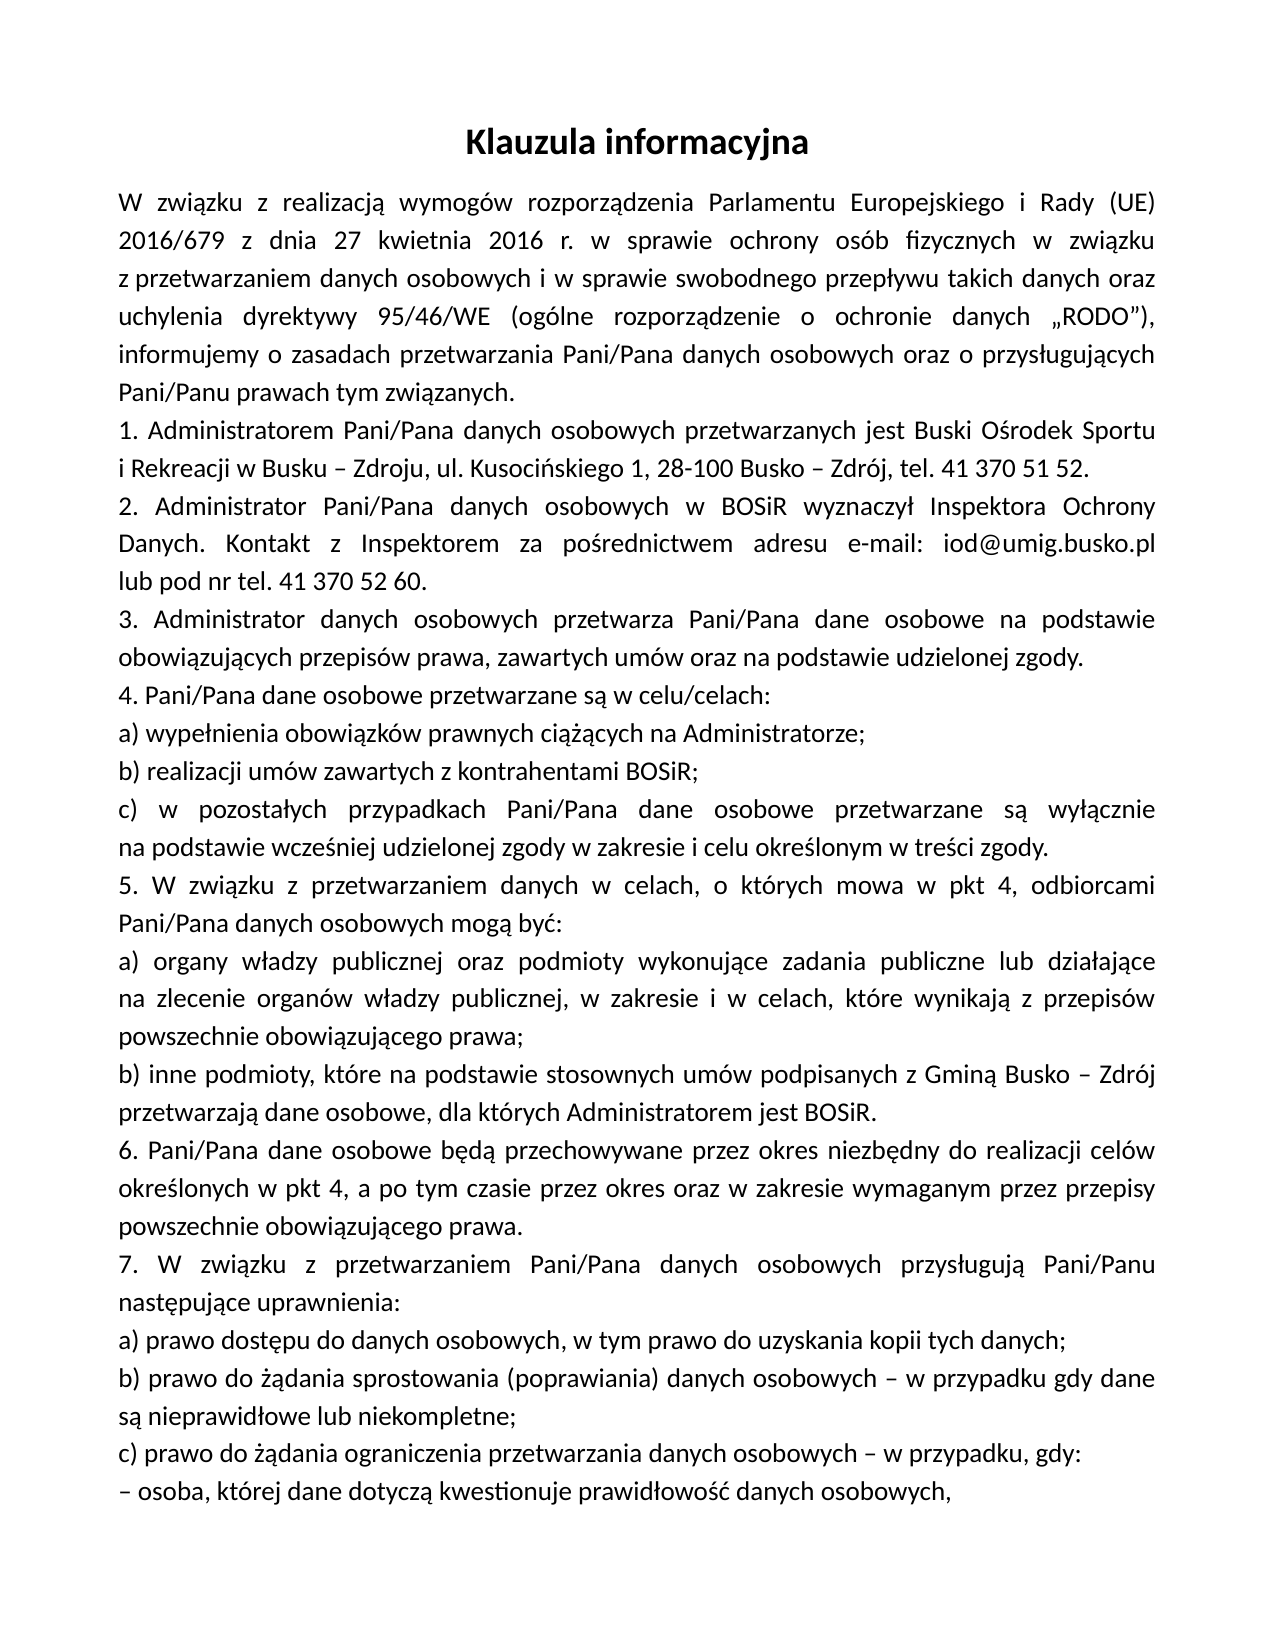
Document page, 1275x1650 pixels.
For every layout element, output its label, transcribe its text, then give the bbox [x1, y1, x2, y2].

text a) prawo dostępu do danych osobowych, w tym prawo do uzyskania kopii tych danych; [118, 1323, 1157, 1356]
text c) w pozostałych przypadkach Pani/Pana dane osobowe przetwarzane są wyłącznie na podstawie wcześniej udzielonej zgody w zakresie i celu określonym w treści zgody. [118, 792, 1157, 863]
text 2. Administrator Pani/Pana danych osobowych w BOSiR wyznaczył Inspektora Ochrony Danych. Kontakt z Inspektorem za pośrednictwem adresu e-mail: iod@umig.busko.pl lub pod nr tel. 41 370 52 60. [118, 489, 1157, 598]
text 7. W związku z przetwarzaniem Pani/Pana danych osobowych przysługują Pani/Panu następujące uprawnienia: [118, 1247, 1157, 1318]
text b) realizacji umów zawartych z kontrahentami BOSiR; [118, 754, 1157, 787]
text c) prawo do żądania ograniczenia przetwarzania danych osobowych – w przypadku, gdy: [118, 1437, 1157, 1470]
text a) wypełnienia obowiązków prawnych ciążących na Administratorze; [118, 716, 1157, 749]
text b) prawo do żądania sprostowania (poprawiania) danych osobowych – w przypadku gdy dane są nieprawidłowe lub niekompletne; [118, 1361, 1157, 1432]
text a) organy władzy publicznej oraz podmioty wykonujące zadania publiczne lub działające na zlecenie organów władzy publicznej, w zakresie i w celach, które wynikają z przepisów powszechnie obowiązującego prawa; [118, 944, 1157, 1053]
text Klauzula informacyjna [118, 118, 1157, 164]
text 6. Pani/Pana dane osobowe będą przechowywane przez okres niezbędny do realizacji celów określonych w pkt 4, a po tym czasie przez okres oraz w zakresie wymaganym przez przepisy powszechnie obowiązującego prawa. [118, 1133, 1157, 1242]
text 1. Administratorem Pani/Pana danych osobowych przetwarzanych jest Buski Ośrodek Sportu i Rekreacji w Busku – Zdroju, ul. Kusocińskiego 1, 28-100 Busko – Zdrój, tel. 41 370 51 52. [118, 413, 1157, 484]
text – osoba, której dane dotyczą kwestionuje prawidłowość danych osobowych, [118, 1474, 1157, 1508]
text W związku z realizacją wymogów rozporządzenia Parlamentu Europejskiego i Rady (UE) 2016/679 z dnia 27 kwietnia 2016 r. w sprawie ochrony osób fizycznych w związku z przetwarzaniem danych osobowych i w sprawie swobodnego przepływu takich danych oraz uchylenia dyrektywy 95/46/WE (ogólne rozporządzenie o ochronie danych „RODO”), informujemy o zasadach przetwarzania Pani/Pana danych osobowych oraz o przysługujących Pani/Panu prawach tym związanych. [118, 185, 1157, 408]
text b) inne podmioty, które na podstawie stosownych umów podpisanych z Gminą Busko – Zdrój przetwarzają dane osobowe, dla których Administratorem jest BOSiR. [118, 1057, 1157, 1128]
text 4. Pani/Pana dane osobowe przetwarzane są w celu/celach: [118, 678, 1157, 711]
text 5. W związku z przetwarzaniem danych w celach, o których mowa w pkt 4, odbiorcami Pani/Pana danych osobowych mogą być: [118, 868, 1157, 939]
text 3. Administrator danych osobowych przetwarza Pani/Pana dane osobowe na podstawie obowiązujących przepisów prawa, zawartych umów oraz na podstawie udzielonej zgody. [118, 602, 1157, 673]
